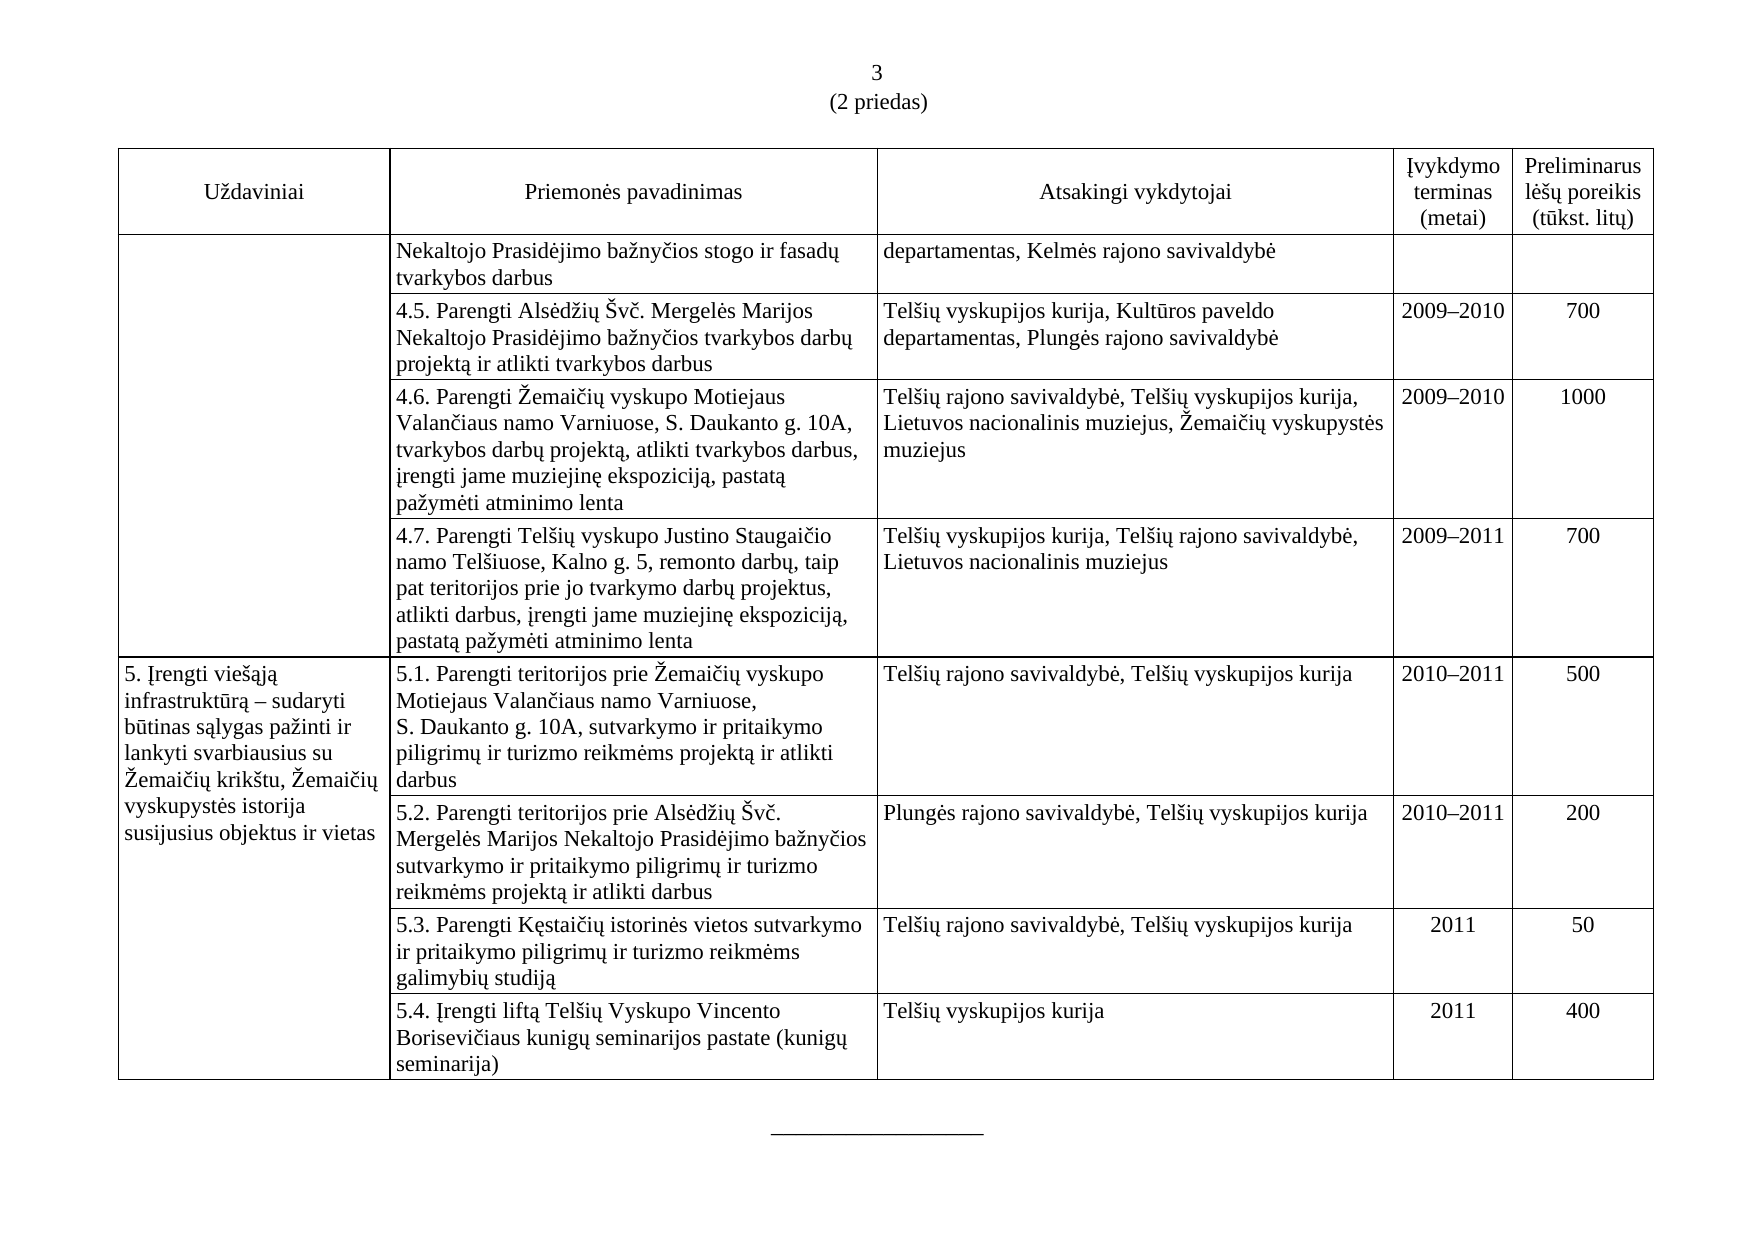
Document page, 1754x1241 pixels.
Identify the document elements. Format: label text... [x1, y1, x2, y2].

table_cell [1394, 235, 1512, 293]
table_cell 500 [1513, 658, 1653, 795]
table_cell Telšių rajono savivaldybė, Telšių vyskupijos kurija [878, 909, 1393, 993]
table_cell Nekaltojo Prasidėjimo bažnyčios stogo ir fasadų tvarkybos darbus [391, 235, 877, 293]
table_cell 5.1. Parengti teritorijos prie Žemaičių vyskupo Motiejaus Valančiaus namo Varniuose, S. Daukanto g. 10a, sutvarkymo ir pritaikymo piligrimų ir turizmo reikmėms projektą ir atlikti darbus [391, 658, 877, 795]
table_cell 2011 [1394, 994, 1512, 1079]
table_cell 200 [1513, 796, 1653, 907]
table_cell 2011 [1394, 909, 1512, 993]
table_header Įvykdymo terminas (metai) [1394, 149, 1512, 234]
table_cell [119, 235, 389, 656]
table_header Atsakingi vykdytojai [878, 149, 1393, 234]
table_cell 4.5. Parengti Alsėdžių Švč. Mergelės Marijos Nekaltojo Prasidėjimo bažnyčios tvarkybos darbų projektą ir atlikti tvarkybos darbus [391, 294, 877, 379]
table_cell [1513, 235, 1653, 293]
table_header Priemonės pavadinimas [391, 149, 877, 234]
table_cell Telšių rajono savivaldybė, Telšių vyskupijos kurija, Lietuvos nacionalinis muziejus, Žemaičių vyskupystės muziejus [878, 380, 1393, 518]
table_cell 5.3. Parengti Kęstaičių istorinės vietos sutvarkymo ir pritaikymo piligrimų ir turizmo reikmėms galimybių studiją [391, 909, 877, 993]
table_cell 2009–2011 [1394, 519, 1512, 656]
table_cell Telšių vyskupijos kurija, Telšių rajono savivaldybė, Lietuvos nacionalinis muziejus [878, 519, 1393, 656]
table_cell 4.7. Parengti Telšių vyskupo Justino Staugaičio namo Telšiuose, Kalno g. 5, remonto darbų, taip pat teritorijos prie jo tvarkymo darbų projektus, atlikti darbus, įrengti jame muziejinę ekspoziciją, pastatą pažymėti atminimo lenta [391, 519, 877, 656]
table_cell 5. Įrengti viešąją infrastruktūrą – sudaryti būtinas sąlygas pažinti ir lankyti svarbiausius su Žemaičių krikštu, Žemaičių vyskupystės istorija susijusius objektus ir vietas [119, 658, 389, 1079]
table_cell 2009–2010 [1394, 380, 1512, 518]
table_cell 700 [1513, 519, 1653, 656]
table_cell 700 [1513, 294, 1653, 379]
table_cell Plungės rajono savivaldybė, Telšių vyskupijos kurija [878, 796, 1393, 907]
table_cell departamentas, Kelmės rajono savivaldybė [878, 235, 1393, 293]
table_header Uždaviniai [119, 149, 389, 234]
table_cell Telšių vyskupijos kurija [878, 994, 1393, 1079]
table_cell 4.6. Parengti Žemaičių vyskupo Motiejaus Valančiaus namo Varniuose, S. Daukanto g. 10A, tvarkybos darbų projektą, atlikti tvarkybos darbus, įrengti jame muziejinę ekspoziciją, pastatą pažymėti atminimo lenta [391, 380, 877, 518]
table_cell 2010–2011 [1394, 796, 1512, 907]
table_cell 1000 [1513, 380, 1653, 518]
table_header Preliminarus lėšų poreikis (tūkst. litų) [1513, 149, 1653, 234]
text _________________ [118, 1109, 1636, 1138]
table_cell 2010–2011 [1394, 658, 1512, 795]
table_cell 5.2. Parengti teritorijos prie Alsėdžių Švč. Mergelės Marijos Nekaltojo Prasidėjimo bažnyčios sutvarkymo ir pritaikymo piligrimų ir turizmo reikmėms projektą ir atlikti darbus [391, 796, 877, 907]
table_cell 5.4. Įrengti liftą Telšių Vyskupo Vincento Borisevičiaus kunigų seminarijos pastate (kunigų seminarija) [391, 994, 877, 1079]
table_cell Telšių vyskupijos kurija, Kultūros paveldo departamentas, Plungės rajono savivaldybė [878, 294, 1393, 379]
table_cell 400 [1513, 994, 1653, 1079]
table_cell 2009–2010 [1394, 294, 1512, 379]
table_cell 50 [1513, 909, 1653, 993]
table_cell Telšių rajono savivaldybė, Telšių vyskupijos kurija [878, 658, 1393, 795]
